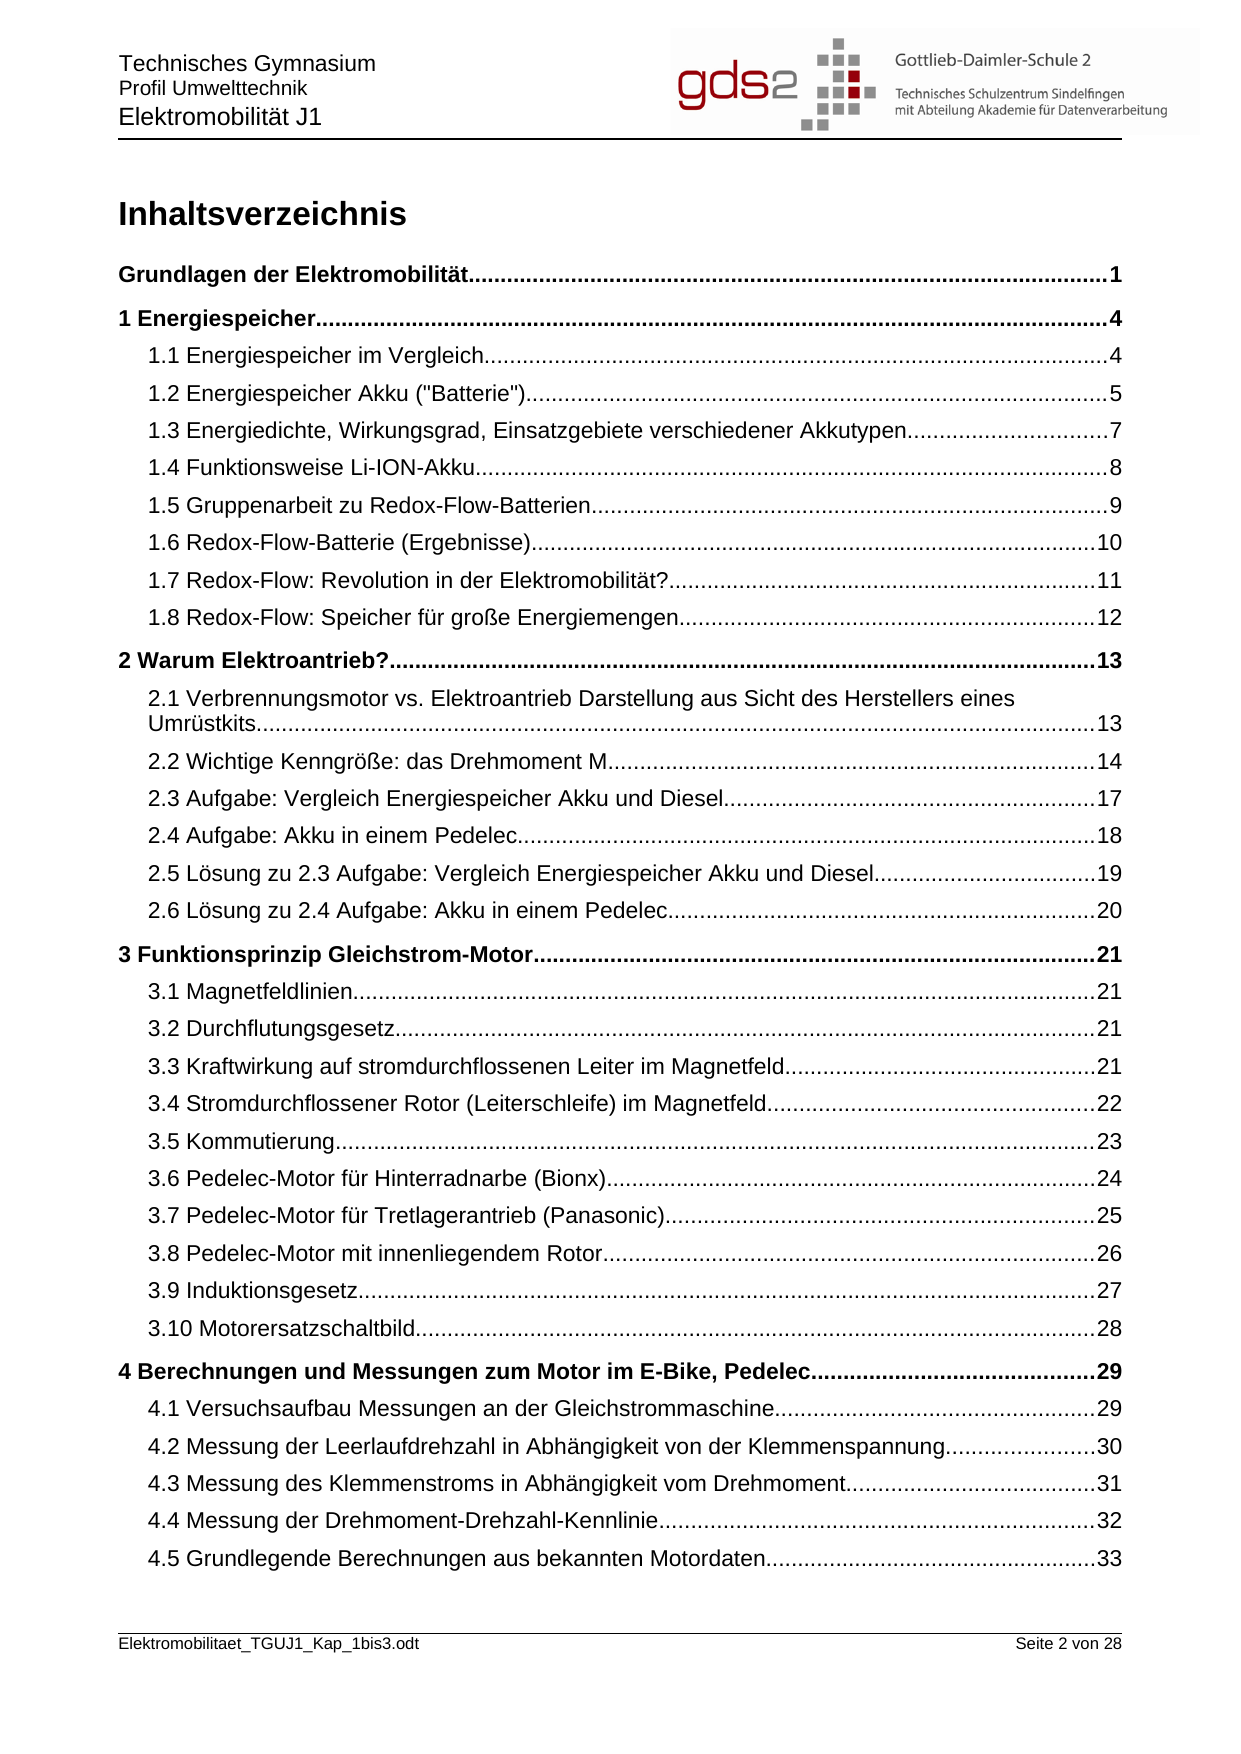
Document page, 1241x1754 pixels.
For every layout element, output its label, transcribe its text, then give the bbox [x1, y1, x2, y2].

text 2.6 Lösung zu 2.4 Aufgabe: Akku in einem Pedelec 20 [148, 898, 1122, 924]
text 3.9 Induktionsgesetz 27 [148, 1278, 1122, 1303]
text 2.3 Aufgabe: Vergleich Energiespeicher Akku und Diesel 17 [148, 786, 1122, 811]
text 2.4 Aufgabe: Akku in einem Pedelec 18 [148, 823, 1122, 849]
text 3.8 Pedelec-Motor mit innenliegendem Rotor 26 [148, 1241, 1122, 1266]
text 4.1 Versuchsaufbau Messungen an der Gleichstrommaschine 29 [148, 1396, 1122, 1422]
text 1.3 Energiedichte, Wirkungsgrad, Einsatzgebiete verschiedener Akkutypen 7 [148, 418, 1122, 443]
text Grundlagen der Elektromobilität 1 [118, 262, 1122, 288]
text 4.4 Messung der Drehmoment-Drehzahl-Kennlinie 32 [148, 1508, 1122, 1534]
text 2.1 Verbrennungsmotor vs. Elektroantrieb Darstellung aus Sicht des Herstellers eines Umrüstkits. 13 [148, 685, 1122, 737]
text 4.2 Messung der Leerlaufdrehzahl in Abhängigkeit von der Klemmenspannung 30 [148, 1433, 1122, 1459]
text 3.2 Durchflutungsgesetz 21 [148, 1016, 1122, 1042]
text 3.6 Pedelec-Motor für Hinterradnarbe (Bionx) 24 [148, 1166, 1122, 1191]
text 3.1 Magnetfeldlinien 21 [148, 979, 1122, 1004]
text 4.3 Messung des Klemmenstroms in Abhängigkeit vom Drehmoment 31 [148, 1471, 1122, 1496]
text 3.10 Motorersatzschaltbild 28 [148, 1315, 1122, 1341]
picture [670, 28, 1201, 135]
text 1.2 Energiespeicher Akku ("Batterie") 5 [148, 380, 1122, 406]
text 1.1 Energiespeicher im Vergleich 4 [148, 343, 1122, 368]
text 1.6 Redox-Flow-Batterie (Ergebnisse) 10 [148, 530, 1122, 556]
text 1.7 Redox-Flow: Revolution in der Elektromobilität? 11 [148, 567, 1122, 593]
text 3.5 Kommutierung 23 [148, 1128, 1122, 1154]
text 4 Berechnungen und Messungen zum Motor im E-Bike, Pedelec 29 [118, 1359, 1122, 1384]
text 3.3 Kraftwirkung auf stromdurchflossenen Leiter im Magnetfeld 21 [148, 1053, 1122, 1079]
text 1.8 Redox-Flow: Speicher für große Energiemengen 12 [148, 605, 1122, 630]
subtitle Inhaltsverzeichnis [118, 195, 1122, 232]
text 3.7 Pedelec-Motor für Tretlagerantrieb (Panasonic) 25 [148, 1203, 1122, 1229]
text 2.2 Wichtige Kenngröße: das Drehmoment M 14 [148, 748, 1122, 774]
text 2.5 Lösung zu 2.3 Aufgabe: Vergleich Energiespeicher Akku und Diesel 19 [148, 861, 1122, 886]
text 1 Energiespeicher 4 [118, 306, 1122, 331]
text 4.5 Grundlegende Berechnungen aus bekannten Motordaten 33 [148, 1546, 1122, 1571]
text 3 Funktionsprinzip Gleichstrom-Motor 21 [118, 941, 1122, 967]
text 3.4 Stromdurchflossener Rotor (Leiterschleife) im Magnetfeld 22 [148, 1091, 1122, 1117]
text 1.4 Funktionsweise Li-ION-Akku 8 [148, 455, 1122, 481]
text 2 Warum Elektroantrieb? 13 [118, 648, 1122, 674]
text 1.5 Gruppenarbeit zu Redox-Flow-Batterien 9 [148, 492, 1122, 518]
